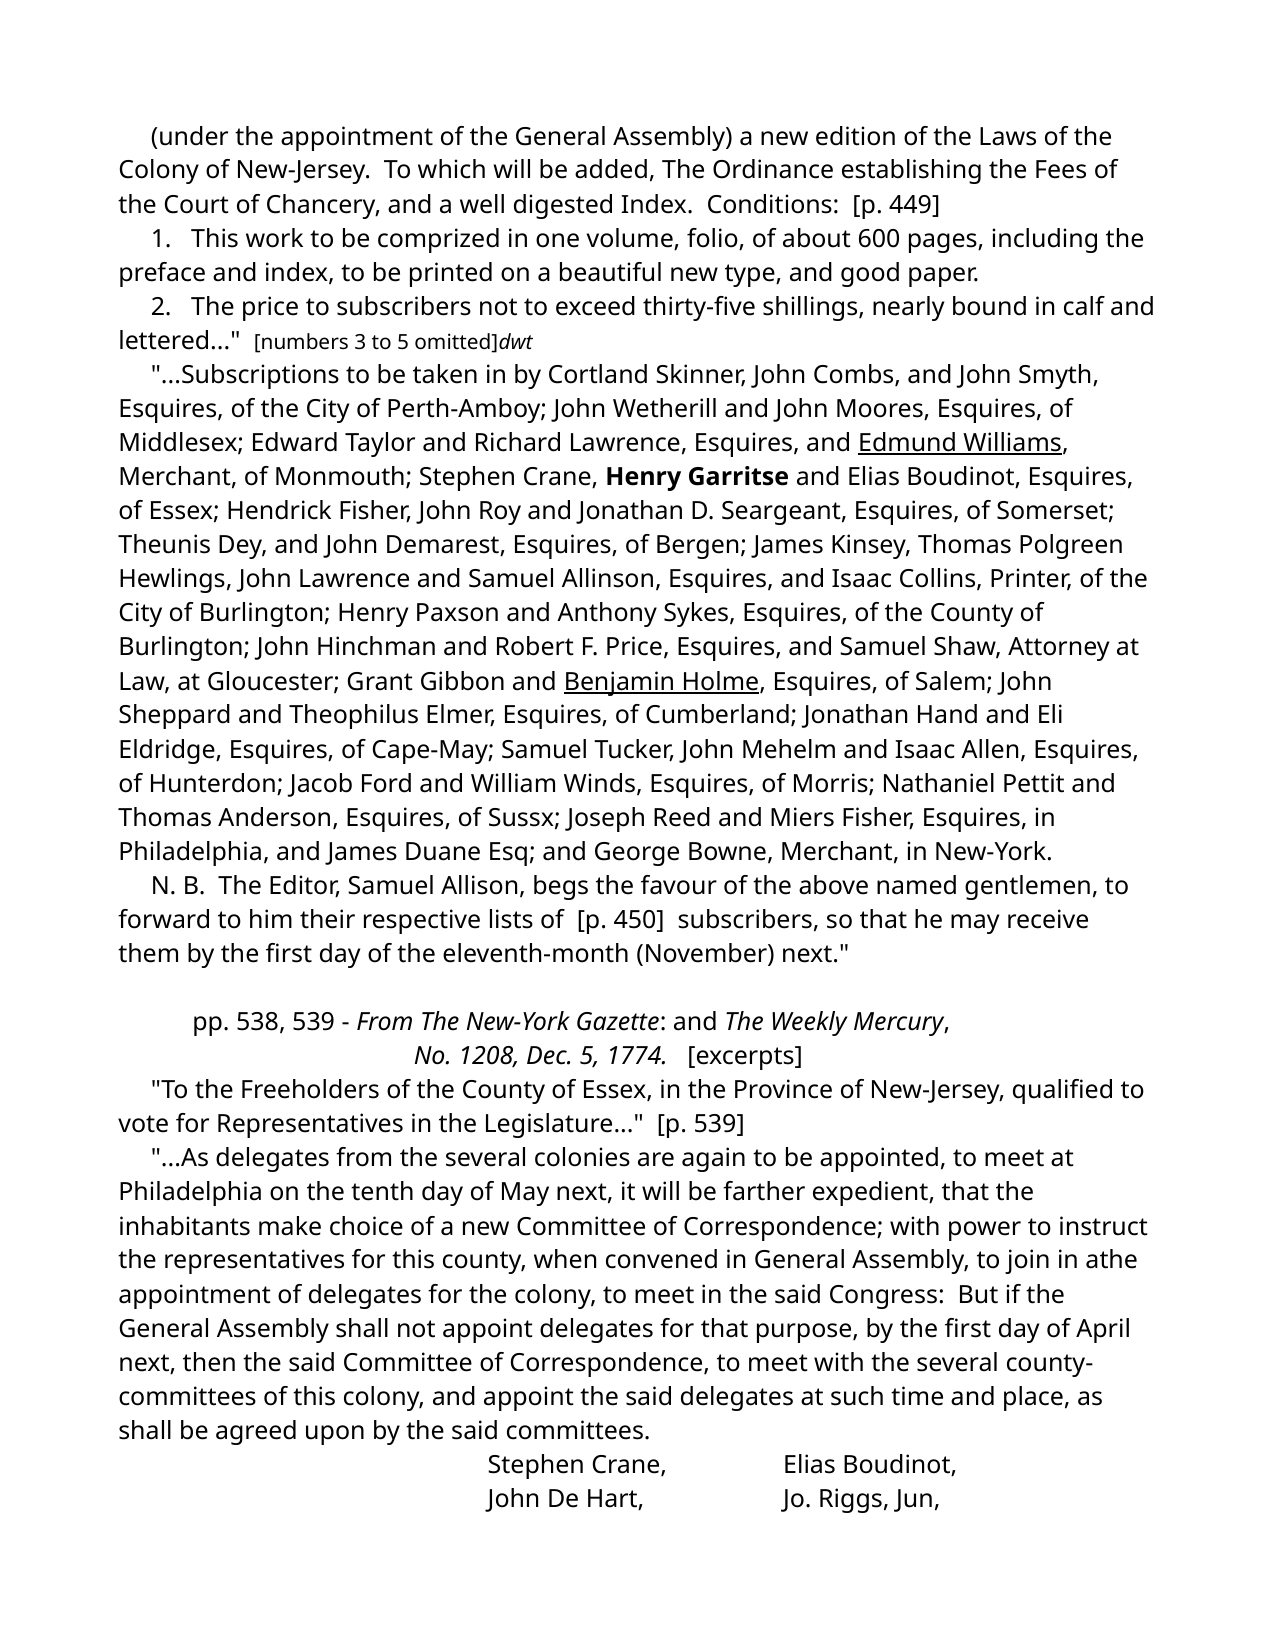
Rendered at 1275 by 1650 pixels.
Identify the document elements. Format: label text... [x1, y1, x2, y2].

text No. 1208, Dec. 5, 1774. [excerpts] [118, 1038, 1157, 1072]
text "...Subscriptions to be taken in by Cortland Skinner, John Combs, and John Smyth, Esquires, of the City of Perth-Amboy; John Wetherill and John Moores, Esquires, of Middlesex; Edward Taylor and Richard Lawrence, Esquires, and Edmund Williams, Merchant, of Monmouth; Stephen Crane, Henry Garritse and Elias Boudinot, Esquires, of Essex; Hendrick Fisher, John Roy and Jonathan D. Seargeant, Esquires, of Somerset; Theunis Dey, and John Demarest, Esquires, of Bergen; James Kinsey, Thomas Polgreen Hewlings, John Lawrence and Samuel Allinson, Esquires, and Isaac Collins, Printer, of the City of Burlington; Henry Paxson and Anthony Sykes, Esquires, of the County of Burlington; John Hinchman and Robert F. Price, Esquires, and Samuel Shaw, Attorney at Law, at Gloucester; Grant Gibbon and Benjamin Holme, Esquires, of Salem; John Sheppard and Theophilus Elmer, Esquires, of Cumberland; Jonathan Hand and Eli Eldridge, Esquires, of Cape-May; Samuel Tucker, John Mehelm and Isaac Allen, Esquires, of Hunterdon; Jacob Ford and William Winds, Esquires, of Morris; Nathaniel Pettit and Thomas Anderson, Esquires, of Sussx; Joseph Reed and Miers Fisher, Esquires, in Philadelphia, and James Duane Esq; and George Bowne, Merchant, in New-York. [118, 357, 1157, 867]
text pp. 538, 539 - From The New-York Gazette: and The Weekly Mercury, [118, 1004, 1157, 1038]
text 2. The price to subscribers not to exceed thirty-five shillings, nearly bound in calf and lettered..." [numbers 3 to 5 omitted]dwt [118, 288, 1157, 357]
text John De Hart, Jo. Riggs, Jun, [118, 1481, 1157, 1515]
text Stephen Crane, Elias Boudinot, [118, 1447, 1157, 1481]
text N. B. The Editor, Samuel Allison, begs the favour of the above named gentlemen, to forward to him their respective lists of [p. 450] subscribers, so that he may receive them by the first day of the eleventh-month (November) next." [118, 867, 1157, 970]
text (under the appointment of the General Assembly) a new edition of the Laws of the Colony of New-Jersey. To which will be added, The Ordinance establishing the Fees of the Court of Chancery, and a well digested Index. Conditions: [p. 449] [118, 118, 1157, 220]
text "To the Freeholders of the County of Essex, in the Province of New-Jersey, qualified to vote for Representatives in the Legislature..." [p. 539] [118, 1072, 1157, 1140]
text 1. This work to be comprized in one volume, folio, of about 600 pages, including the preface and index, to be printed on a beautiful new type, and good paper. [118, 220, 1157, 288]
text "...As delegates from the several colonies are again to be appointed, to meet at Philadelphia on the tenth day of May next, it will be farther expedient, that the inhabitants make choice of a new Committee of Correspondence; with power to instruct the representatives for this county, when convened in General Assembly, to join in athe appointment of delegates for the colony, to meet in the said Congress: But if the General Assembly shall not appoint delegates for that purpose, by the first day of April next, then the said Committee of Correspondence, to meet with the several county-committees of this colony, and appoint the said delegates at such time and place, as shall be agreed upon by the said committees. [118, 1140, 1157, 1447]
